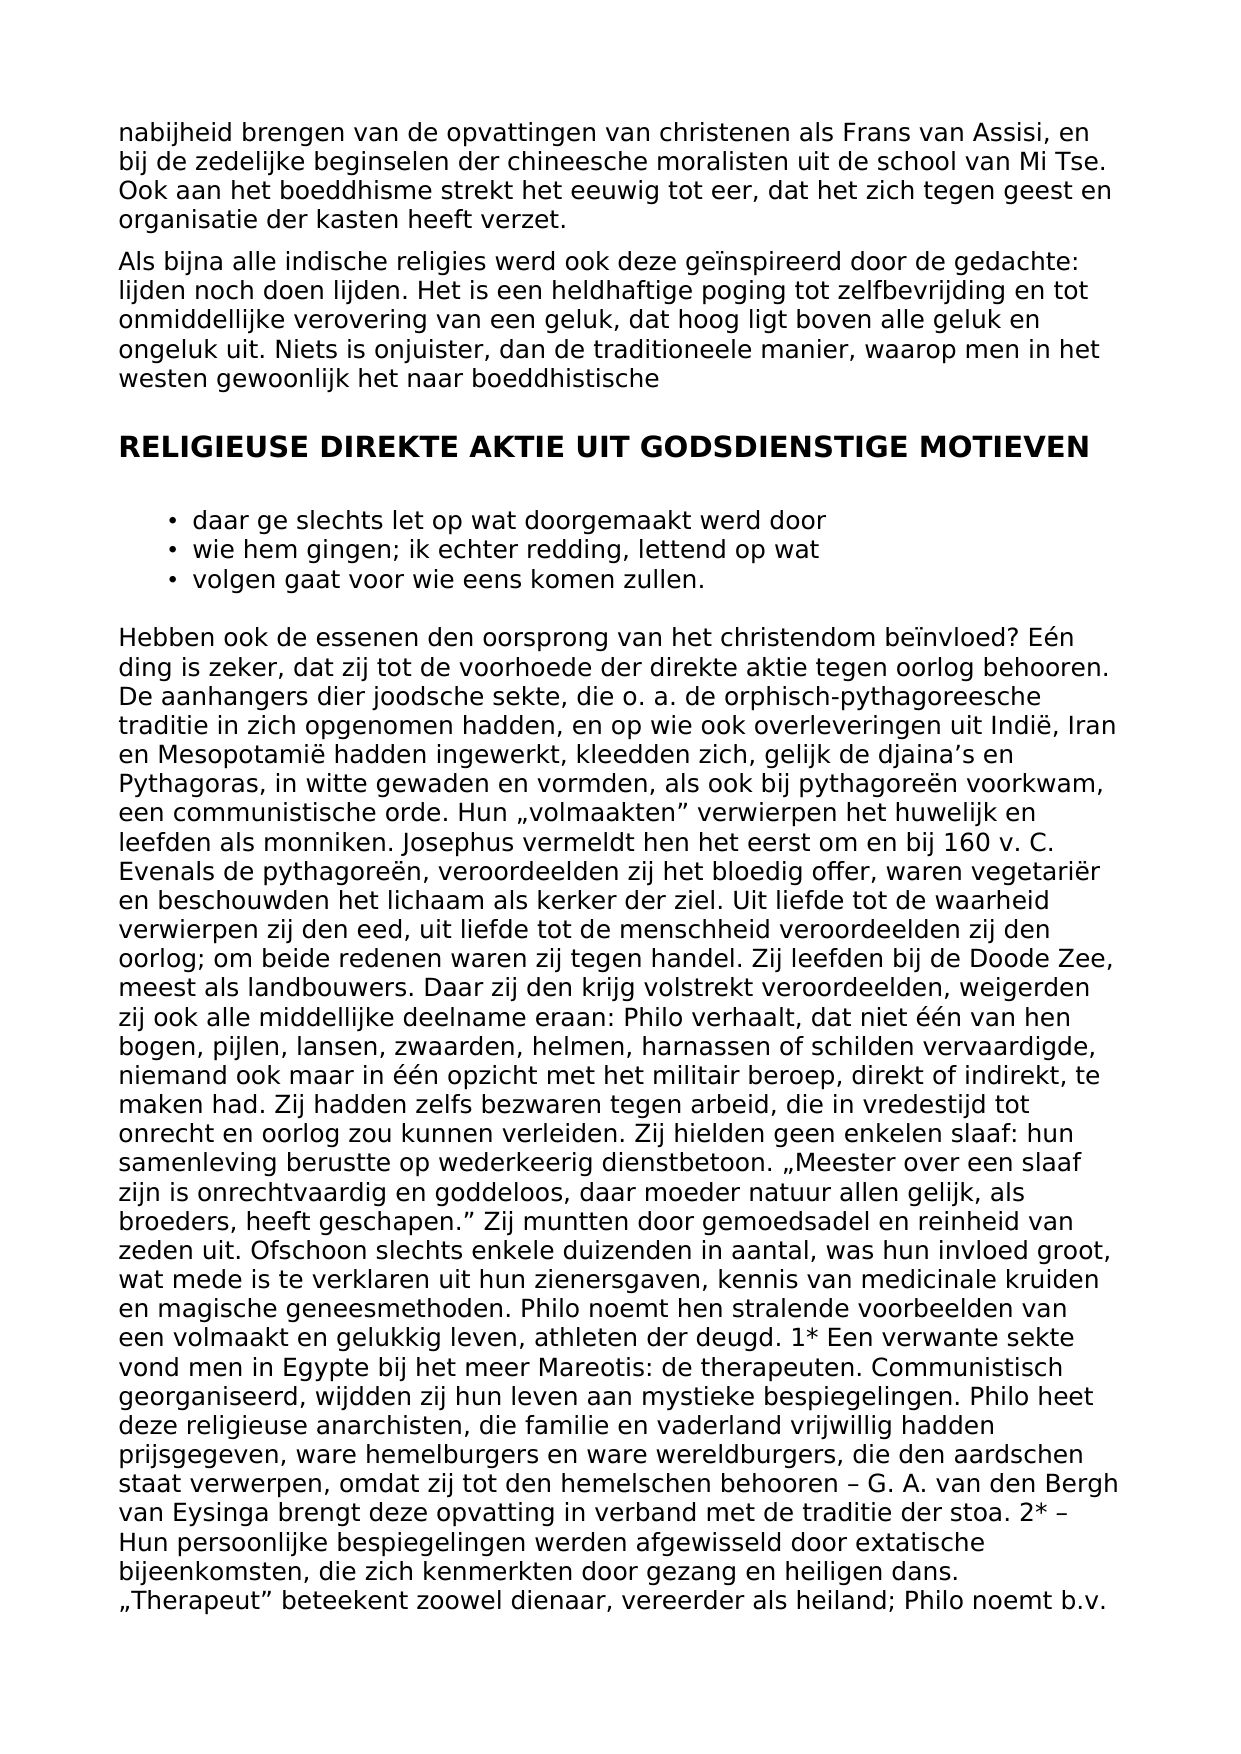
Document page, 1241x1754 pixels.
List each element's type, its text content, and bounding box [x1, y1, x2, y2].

subtitle RELIGIEUSE DIREKTE AKTIE UIT GODSDIENSTIGE MOTIEVEN [118, 431, 1122, 464]
list daar ge slechts let op wat doorgemaakt werd door [177, 507, 1122, 536]
text Als bijna alle indische religies werd ook deze geïnspireerd door de gedachte: lijden noch doen lijden. Het is een heldhaftige poging tot zelfbevrijding en tot onmiddellijke verovering van een geluk, dat hoog ligt boven alle geluk en ongeluk uit. Niets is onjuister, dan de traditioneele manier, waarop men in het westen gewoonlijk het naar boeddhistische [118, 247, 1122, 393]
list wie hem gingen; ik echter redding, lettend op wat [177, 536, 1122, 565]
text Hebben ook de essenen den oorsprong van het christendom beïnvloed? Eén ding is zeker, dat zij tot de voorhoede der direkte aktie tegen oorlog behooren. De aanhangers dier joodsche sekte, die o. a. de orphisch-pythagoreesche traditie in zich opgenomen hadden, en op wie ook overleveringen uit Indië, Iran en Mesopotamië hadden ingewerkt, kleedden zich, gelijk de djaina’s en Pythagoras, in witte gewaden en vormden, als ook bij pythagoreën voorkwam, een communistische orde. Hun „volmaakten” verwierpen het huwelijk en leefden als monniken. Josephus vermeldt hen het eerst om en bij 160 v. C. Evenals de pythagoreën, veroordeelden zij het bloedig offer, waren vegetariër en beschouwden het lichaam als kerker der ziel. Uit liefde tot de waarheid verwierpen zij den eed, uit liefde tot de menschheid veroordeelden zij den oorlog; om beide redenen waren zij tegen handel. Zij leefden bij de Doode Zee, meest als landbouwers. Daar zij den krijg volstrekt veroordeelden, weigerden zij ook alle middellijke deelname eraan: Philo verhaalt, dat niet één van hen bogen, pijlen, lansen, zwaarden, helmen, harnassen of schilden vervaardigde, niemand ook maar in één opzicht met het militair beroep, direkt of indirekt, te maken had. Zij hadden zelfs bezwaren tegen arbeid, die in vredestijd tot onrecht en oorlog zou kunnen verleiden. Zij hielden geen enkelen slaaf: hun samenleving berustte op wederkeerig dienstbetoon. „Meester over een slaaf zijn is onrechtvaardig en goddeloos, daar moeder natuur allen gelijk, als broeders, heeft geschapen.” Zij muntten door gemoedsadel en reinheid van zeden uit. Ofschoon slechts enkele duizenden in aantal, was hun invloed groot, wat mede is te verklaren uit hun zienersgaven, kennis van medicinale kruiden en magische geneesmethoden. Philo noemt hen stralende voorbeelden van een volmaakt en gelukkig leven, athleten der deugd. 1* Een verwante sekte vond men in Egypte bij het meer Mareotis: de therapeuten. Communistisch georganiseerd, wijdden zij hun leven aan mystieke bespiegelingen. Philo heet deze religieuse anarchisten, die familie en vaderland vrijwillig hadden prijsgegeven, ware hemelburgers en ware wereldburgers, die den aardschen staat verwerpen, omdat zij tot den hemelschen behooren – G. A. van den Bergh van Eysinga brengt deze opvatting in verband met de traditie der stoa. 2* – Hun persoonlijke bespiegelingen werden afgewisseld door extatische bijeenkomsten, die zich kenmerkten door gezang en heiligen dans. „Therapeut” beteekent zoowel dienaar, vereerder als heiland; Philo noemt b.v. [118, 623, 1122, 1615]
list volgen gaat voor wie eens komen zullen. [177, 565, 1122, 594]
text nabijheid brengen van de opvattingen van christenen als Frans van Assisi, en bij de zedelijke beginselen der chineesche moralisten uit de school van Mi Tse. Ook aan het boeddhisme strekt het eeuwig tot eer, dat het zich tegen geest en organisatie der kasten heeft verzet. [118, 118, 1122, 235]
